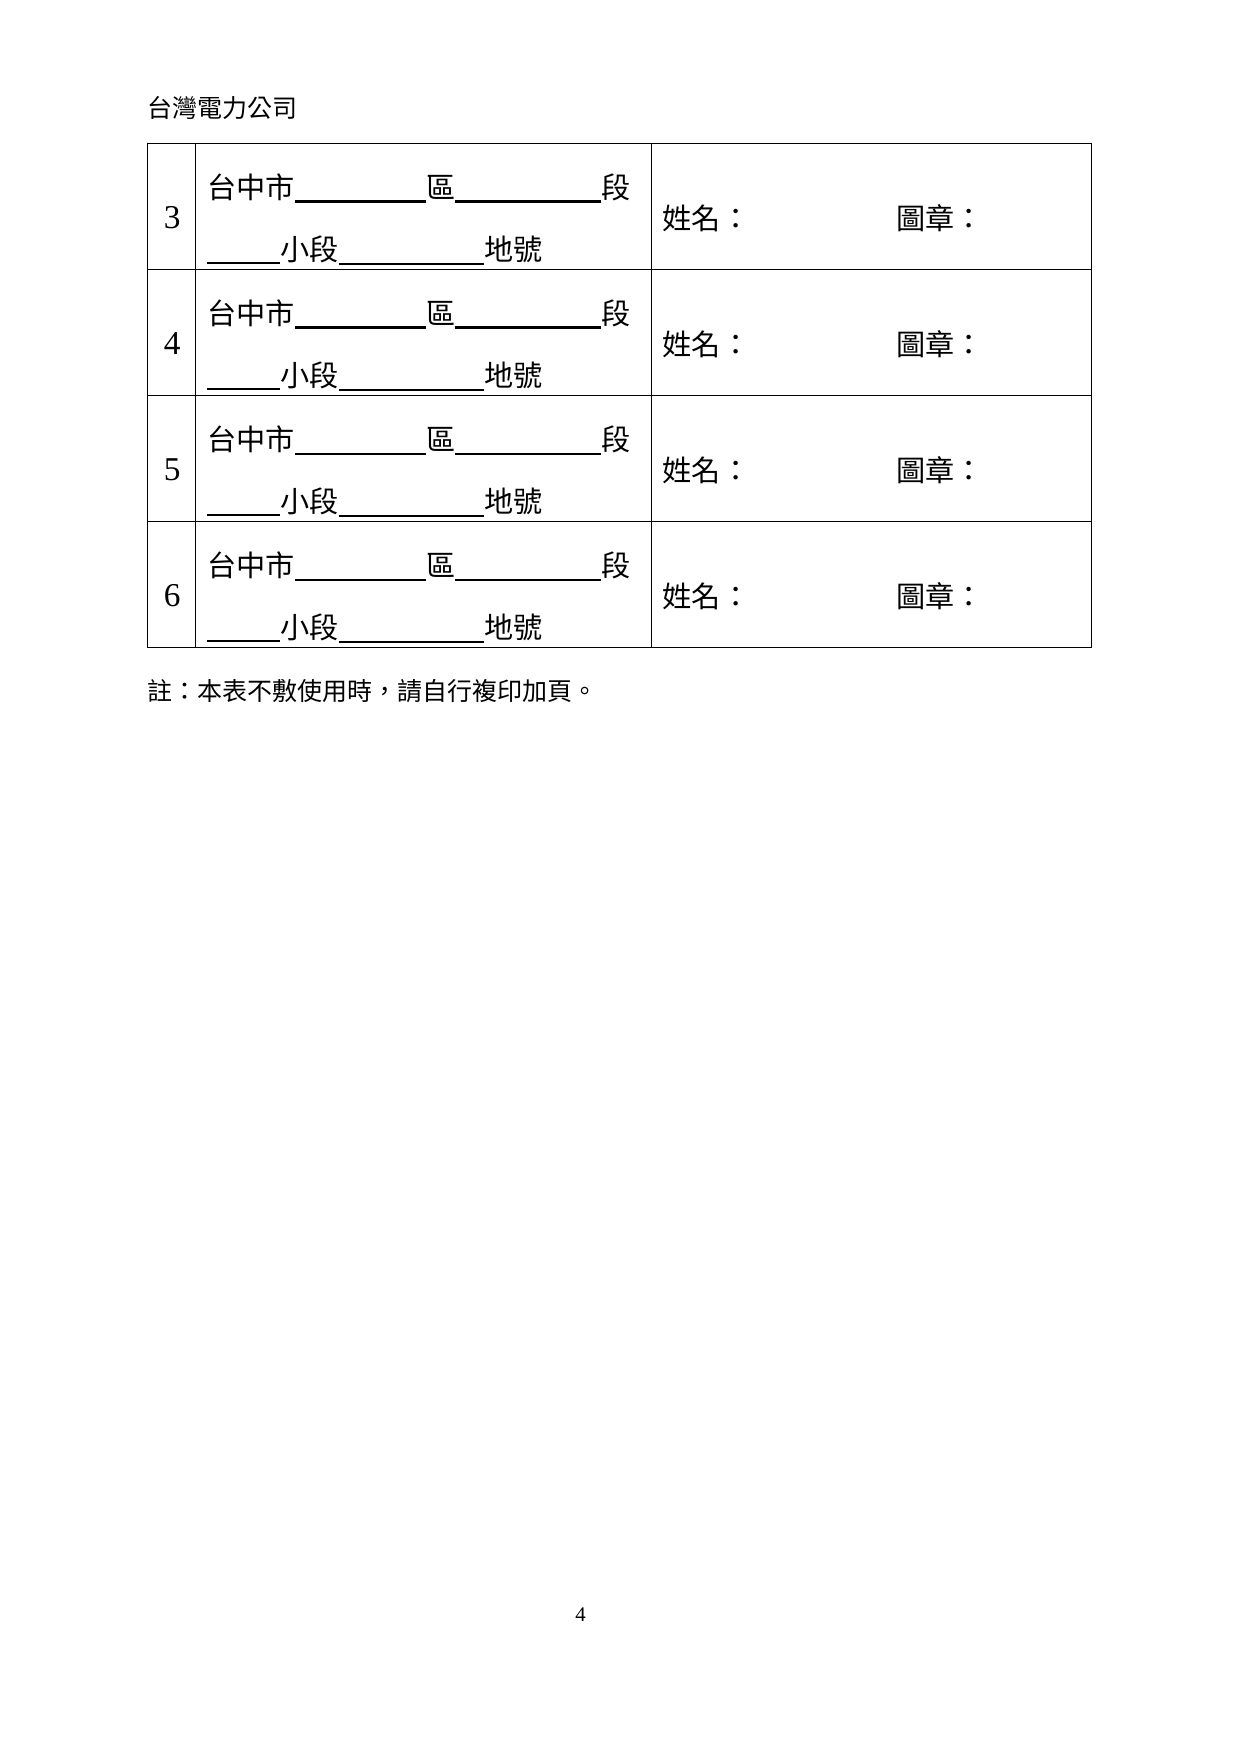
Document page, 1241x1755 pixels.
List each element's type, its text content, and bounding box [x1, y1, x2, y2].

table_cell 6 [148, 522, 195, 647]
table_cell 台中市 區 段 小段 地號 [196, 144, 651, 269]
table_cell 台中市 區 段 小段 地號 [196, 396, 651, 521]
table_cell 5 [148, 396, 195, 521]
table_cell 姓名： 圖章： [652, 144, 1091, 269]
table_cell 3 [148, 144, 195, 269]
text 註：本表不敷使用時，請自行複印加頁。 [148, 648, 1093, 710]
table_cell 台中市 區 段 小段 地號 [196, 270, 651, 395]
table_cell 姓名： 圖章： [652, 270, 1091, 395]
table_cell 姓名： 圖章： [652, 522, 1091, 647]
table_cell 姓名： 圖章： [652, 396, 1091, 521]
table_cell 台中市 區 段 小段 地號 [196, 522, 651, 647]
table_cell 4 [148, 270, 195, 395]
